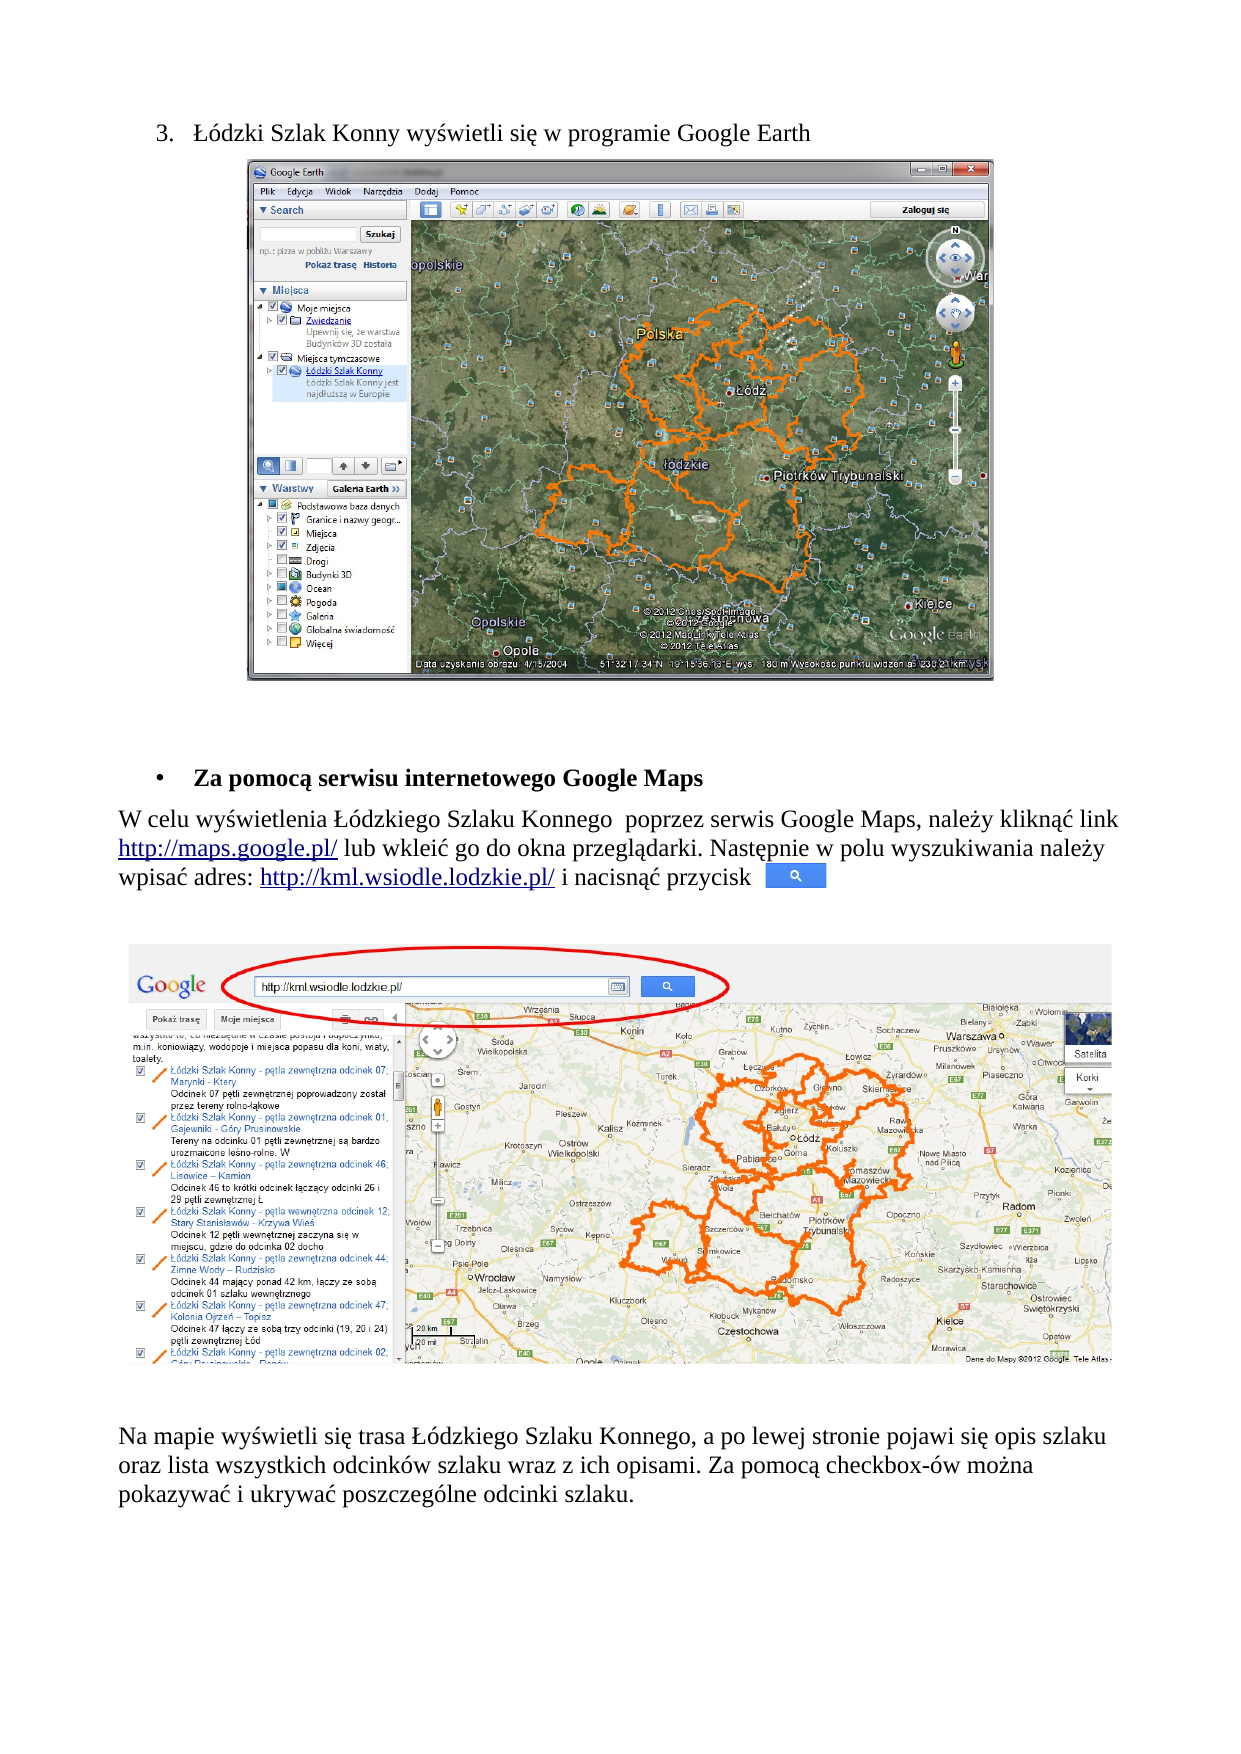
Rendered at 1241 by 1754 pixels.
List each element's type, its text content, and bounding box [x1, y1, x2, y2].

text W celu wyświetlenia Łódzkiego Szlaku Konnego poprzez serwis Google Maps, należy kliknąć link http://maps.google.pl/ lub wkleić go do okna przeglądarki. Następnie w polu wyszukiwania należy wpisać adres: http://kml.wsiodle.lodzkie.pl/ i nacisnąć przycisk [118, 804, 1122, 891]
picture [128, 944, 1112, 1364]
list Łódzki Szlak Konny wyświetli się w programie Google Earth [156, 118, 1122, 147]
picture [246, 159, 994, 681]
text Na mapie wyświetli się trasa Łódzkiego Szlaku Konnego, a po lewej stronie pojawi się opis szlaku oraz lista wszystkich odcinków szlaku wraz z ich opisami. Za pomocą checkbox-ów można pokazywać i ukrywać poszczególne odcinki szlaku. [118, 1421, 1122, 1507]
list Za pomocą serwisu internetowego Google Maps [156, 763, 1122, 792]
picture [765, 863, 827, 888]
